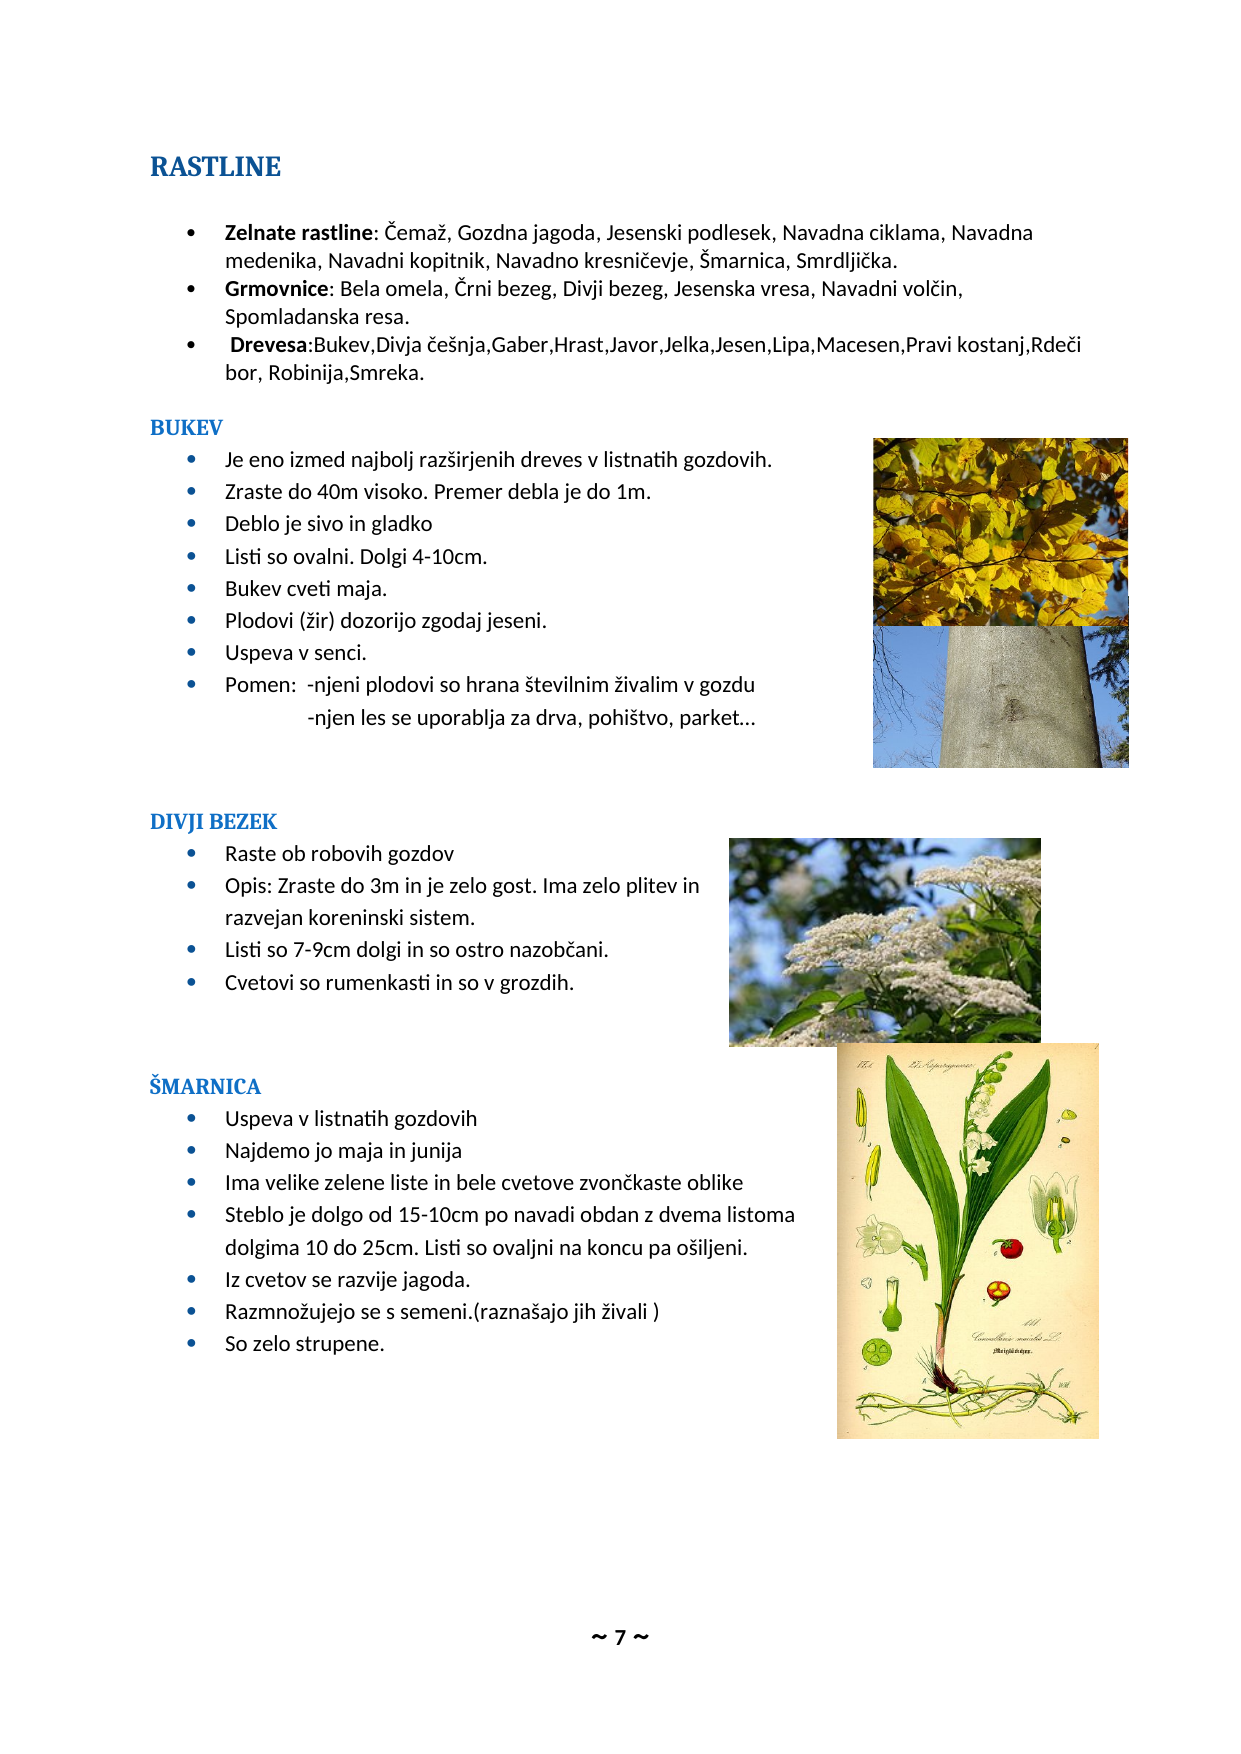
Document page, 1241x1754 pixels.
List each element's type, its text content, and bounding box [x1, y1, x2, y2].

list Zelnate rastline: Čemaž, Gozdna jagoda, Jesenski podlesek, Navadna ciklama, Navadna medenika, Navadni kopitnik, Navadno kresničevje, Šmarnica, Smrdljička. [187, 218, 1090, 274]
list Bukev cveti maja. [187, 574, 873, 602]
subtitle ŠMARNICA [150, 1074, 837, 1100]
subtitle RASTLINE [150, 150, 1090, 183]
list Listi so 7-9cm dolgi in so ostro nazobčani. [187, 936, 729, 963]
list Listi so ovalni. Dolgi 4-10cm. [187, 542, 873, 570]
list Drevesa:Bukev,Divja češnja,Gaber,Hrast,Javor,Jelka,Jesen,Lipa,Macesen,Pravi kostanj,Rdeči bor, Robinija,Smreka. [187, 330, 1090, 386]
picture [873, 438, 1129, 768]
list Grmovnice: Bela omela, Črni bezeg, Divji bezeg, Jesenska vresa, Navadni volčin, Spomladanska resa. [187, 274, 1090, 330]
list Uspeva v listnatih gozdovih [187, 1104, 837, 1132]
list Najdemo jo maja in junija [187, 1136, 837, 1164]
list [1041, 839, 1090, 867]
list Razmnožujejo se s semeni.(raznašajo jih živali ) [187, 1297, 837, 1325]
list Raste ob robovih gozdov [187, 839, 729, 867]
list Steblo je dolgo od 15-10cm po navadi obdan z dvema listoma dolgima 10 do 25cm. Listi so ovaljni na koncu pa ošiljeni. [187, 1201, 837, 1261]
list [1041, 968, 1090, 996]
list So zelo strupene. [187, 1329, 837, 1357]
list Je eno izmed najbolj razširjenih dreves v listnatih gozdovih. [187, 445, 873, 473]
list Cvetovi so rumenkasti in so v grozdih. [187, 968, 729, 996]
list Opis: Zraste do 3m in je zelo gost. Ima zelo plitev in razvejan koreninski sistem. [187, 871, 729, 931]
list Iz cvetov se razvije jagoda. [187, 1265, 837, 1293]
list Deblo je sivo in gladko [187, 509, 873, 538]
list Uspeva v senci. [187, 638, 873, 666]
picture [729, 838, 1099, 1439]
subtitle BUKEV [150, 415, 1090, 441]
subtitle DIVJI BEZEK [150, 809, 1090, 835]
list Ima velike zelene liste in bele cvetove zvončkaste oblike [187, 1168, 837, 1196]
list [1041, 936, 1090, 963]
list Pomen: -njeni plodovi so hrana številnim živalim v gozdu -njen les se uporablja za drva, pohištvo, parket… [187, 671, 873, 731]
list Plodovi (žir) dozorijo zgodaj jeseni. [187, 606, 873, 634]
list Zraste do 40m visoko. Premer debla je do 1m. [187, 477, 873, 505]
list [1041, 871, 1090, 931]
